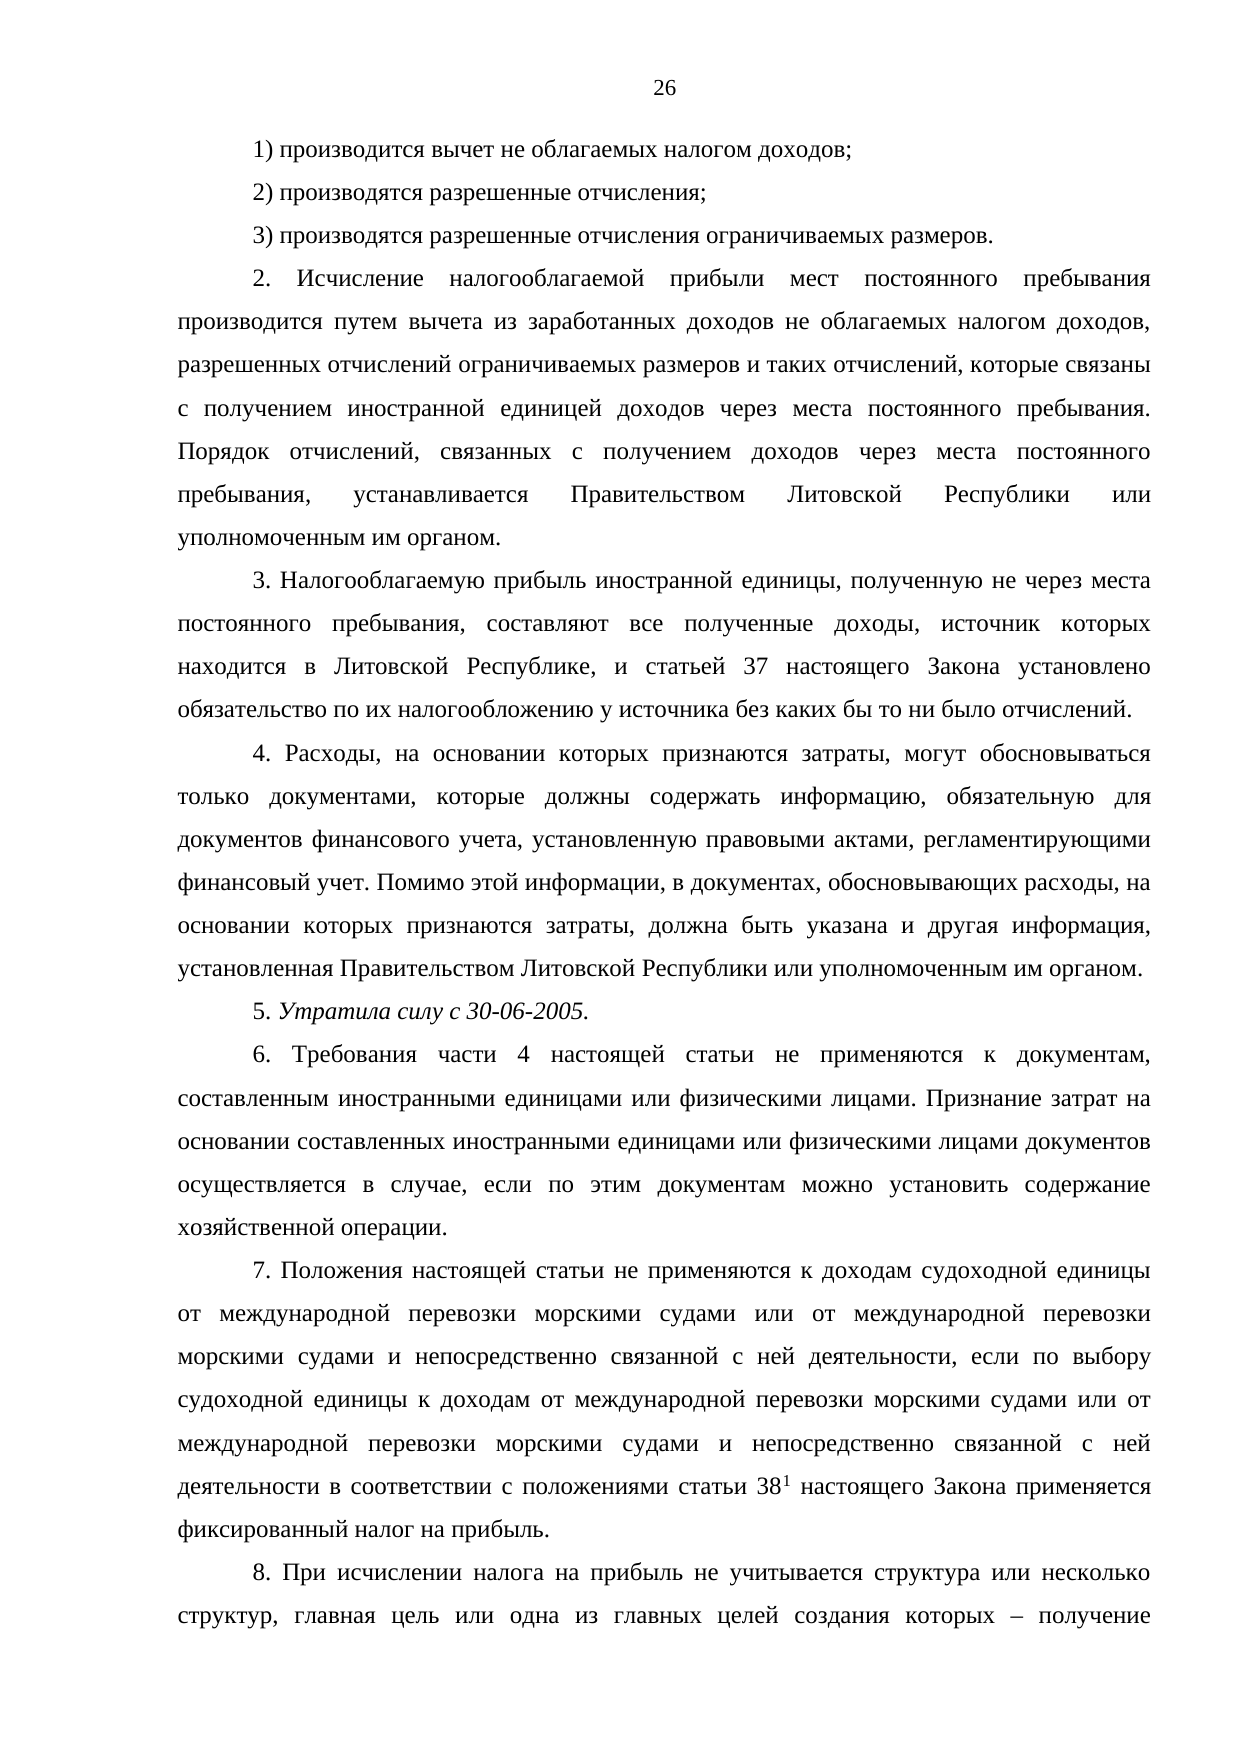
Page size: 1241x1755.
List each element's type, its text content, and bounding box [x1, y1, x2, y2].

text 6. Требования части 4 настоящей статьи не применяются к документам, составленным иностранными единицами или физическими лицами. Признание затрат на основании составленных иностранными единицами или физическими лицами документов осуществляется в случае, если по этим документам можно установить содержание хозяйственной операции. [177, 1039, 1152, 1241]
text 3. Налогооблагаемую прибыль иностранной единицы, полученную не через места постоянного пребывания, составляют все полученные доходы, источник которых находится в Литовской Республике, и статьей 37 настоящего Закона установлено обязательство по их налогообложению у источника без каких бы то ни было отчислений. [177, 565, 1152, 723]
text 1) производится вычет не облагаемых налогом доходов; [177, 134, 1152, 163]
text 2. Исчисление налогооблагаемой прибыли мест постоянного пребывания производится путем вычета из заработанных доходов не облагаемых налогом доходов, разрешенных отчислений ограничиваемых размеров и таких отчислений, которые связаны с получением иностранной единицей доходов через места постоянного пребывания. Порядок отчислений, связанных с получением доходов через места постоянного пребывания, устанавливается Правительством Литовской Республики или уполномоченным им органом. [177, 263, 1152, 551]
text 2) производятся разрешенные отчисления; [177, 177, 1152, 206]
text 3) производятся разрешенные отчисления ограничиваемых размеров. [177, 220, 1152, 249]
text 4. Расходы, на основании которых признаются затраты, могут обосновываться только документами, которые должны содержать информацию, обязательную для документов финансового учета, установленную правовыми актами, регламентирующими финансовый учет. Помимо этой информации, в документах, обосновывающих расходы, на основании которых признаются затраты, должна быть указана и другая информация, установленная Правительством Литовской Республики или уполномоченным им органом. [177, 738, 1152, 982]
text 8. При исчислении налога на прибыль не учитывается структура или несколько структур, главная цель или одна из главных целей создания которых – получение [177, 1557, 1152, 1629]
text 5. Утратила силу с 30-06-2005. [177, 996, 1152, 1025]
text 7. Положения настоящей статьи не применяются к доходам судоходной единицы от международной перевозки морскими судами или от международной перевозки морскими судами и непосредственно связанной с ней деятельности, если по выбору судоходной единицы к доходам от международной перевозки морскими судами или от международной перевозки морскими судами и непосредственно связанной с ней деятельности в соответствии с положениями статьи 381 настоящего Закона применяется фиксированный налог на прибыль. [177, 1255, 1152, 1543]
